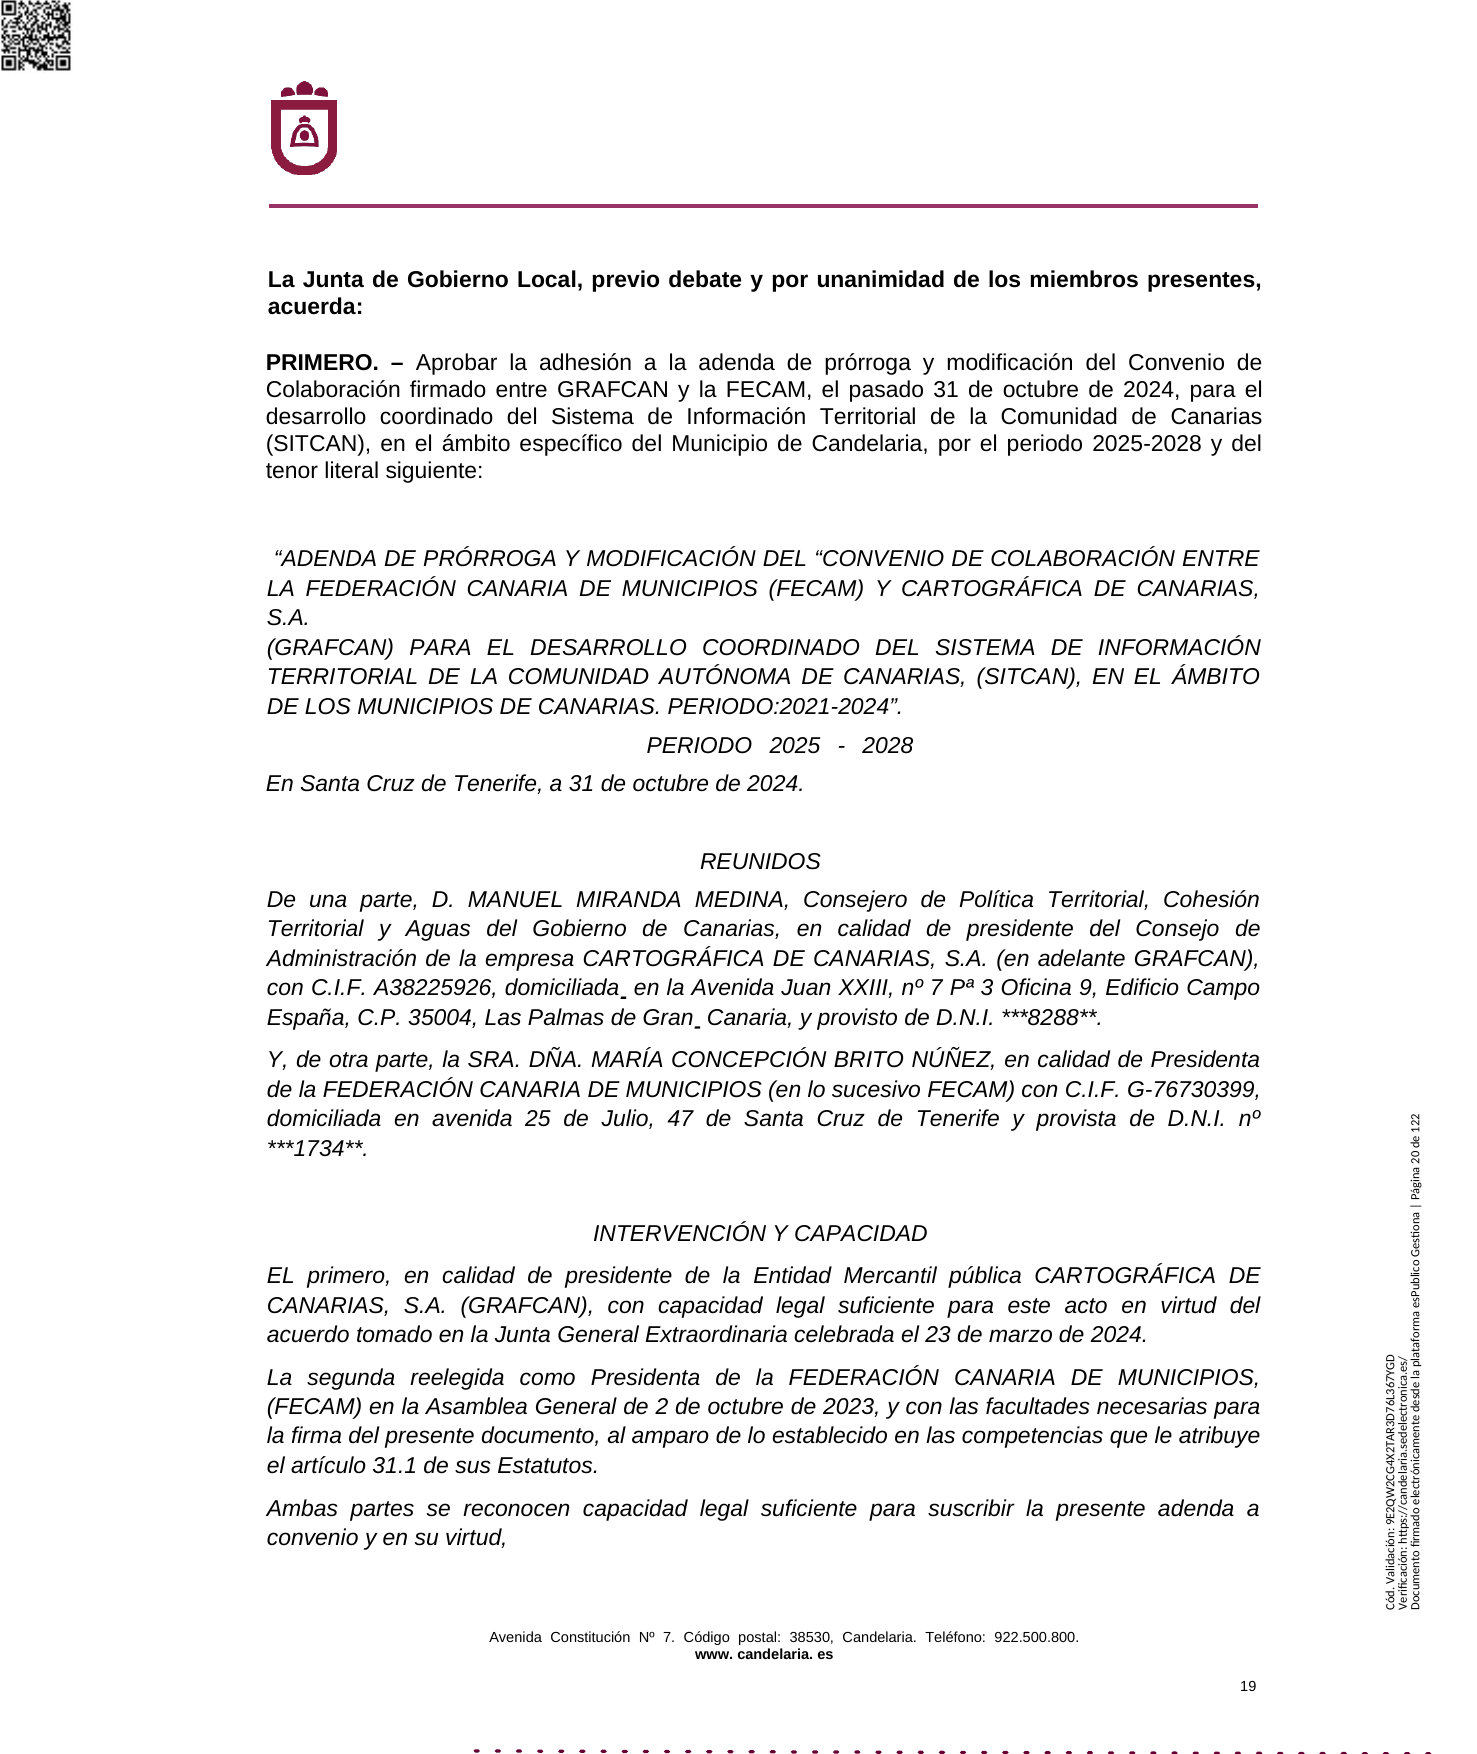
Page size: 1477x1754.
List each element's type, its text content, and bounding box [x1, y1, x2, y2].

text Y, de otra parte, la SRA. DÑA. MARÍA CONCEPCIÓN BRITO NÚÑEZ, en calidad de Presidenta de la FEDERACIÓN CANARIA DE MUNICIPIOS (en lo sucesivo FECAM) con C.I.F. G-76730399, domiciliada en avenida 25 de Julio, 47 de Santa Cruz de Tenerife y provista de D.N.I. nº ***1734**. [267, 1046, 1263, 1161]
text La segunda reelegida como Presidenta de la FEDERACIÓN CANARIA DE MUNICIPIOS, (FECAM) en la Asamblea General de 2 de octubre de 2023, y con las facultades necesarias para la firma del presente documento, al amparo de lo establecido en las competencias que le atribuye el artículo 31.1 de sus Estatutos. [267, 1363, 1263, 1478]
text “ADENDA DE PRÓRROGA Y MODIFICACIÓN DEL “CONVENIO DE COLABORACIÓN ENTRE LA FEDERACIÓN CANARIA DE MUNICIPIOS (FECAM) Y CARTOGRÁFICA DE CANARIAS, S.A. [267, 545, 1263, 631]
subtitle INTERVENCIÓN Y CAPACIDAD [236, 1219, 1293, 1246]
text PERIODO 2025 - 2028 En Santa Cruz de Tenerife, a 31 de octubre de 2024. [266, 732, 916, 797]
text PRIMERO. – Aprobar la adhesión a la adenda de prórroga y modificación del Convenio de Colaboración firmado entre GRAFCAN y la FECAM, el pasado 31 de octubre de 2024, para el desarrollo coordinado del Sistema de Información Territorial de la Comunidad de Canarias (SITCAN), en el ámbito específico del Municipio de Candelaria, por el periodo 2025-2028 y del tenor literal siguiente: [266, 348, 1263, 483]
text (GRAFCAN) PARA EL DESARROLLO COORDINADO DEL SISTEMA DE INFORMACIÓN TERRITORIAL DE LA COMUNIDAD AUTÓNOMA DE CANARIAS, (SITCAN), EN EL ÁMBITO DE LOS MUNICIPIOS DE CANARIAS. PERIODO:2021-2024”. [267, 634, 1263, 719]
text EL primero, en calidad de presidente de la Entidad Mercantil pública CARTOGRÁFICA DE CANARIAS, S.A. (GRAFCAN), con capacidad legal suficiente para este acto en virtud del acuerdo tomado en la Junta General Extraordinaria celebrada el 23 de marzo de 2024. [267, 1262, 1263, 1347]
text De una parte, D. MANUEL MIRANDA MEDINA, Consejero de Política Territorial, Cohesión Territorial y Aguas del Gobierno de Canarias, en calidad de presidente del Consejo de Administración de la empresa CARTOGRÁFICA DE CANARIAS, S.A. (en adelante GRAFCAN), con C.I.F. A38225926, domiciliada en la Avenida Juan XXIII, nº 7 Pª 3 Oficina 9, Edificio Campo España, C.P. 35004, Las Palmas de Gran Canaria, y provisto de D.N.I. ***8288**. [267, 886, 1263, 1030]
subtitle REUNIDOS [236, 848, 1293, 874]
text La Junta de Gobierno Local, previo debate y por unanimidad de los miembros presentes, acuerda: [268, 266, 1263, 319]
text Ambas partes se reconocen capacidad legal suficiente para suscribir la presente adenda a convenio y en su virtud, [267, 1494, 1263, 1550]
